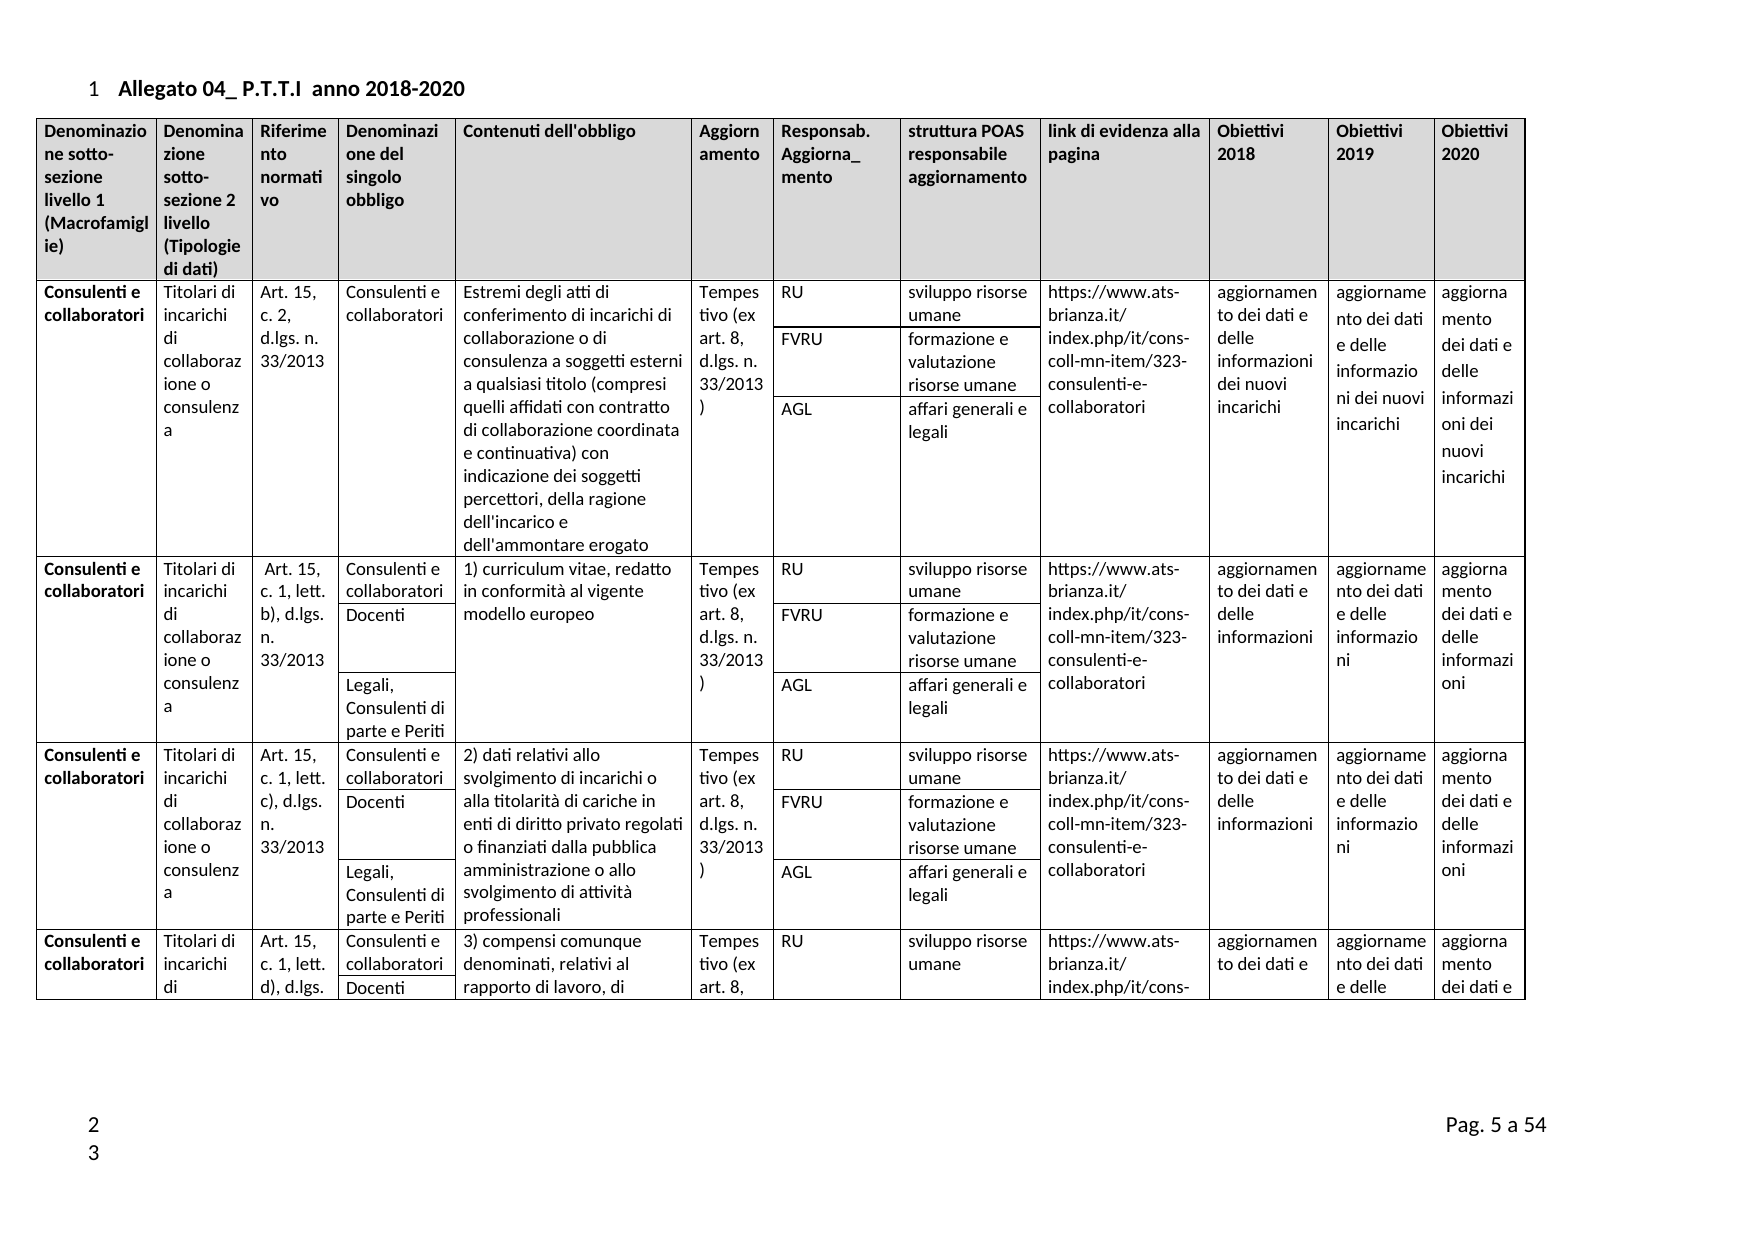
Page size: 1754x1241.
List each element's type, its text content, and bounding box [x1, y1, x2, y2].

table_cell affari generali e legali [901, 673, 1040, 742]
table_cell Docenti [339, 790, 455, 859]
table_cell https://www.ats-brianza.it/index.php/it/cons-coll-mn-item/323-consulenti-e-collaboratori [1041, 281, 1209, 556]
table_cell aggiornamento dei dati e delle informazioni [1435, 557, 1524, 742]
table_cell FVRU [774, 604, 900, 672]
table_header Denominazione del singolo obbligo [339, 119, 455, 279]
table_header Obiettivi 2018 [1210, 119, 1328, 279]
table_cell Art. 15, c. 2, d.lgs. n. 33/2013 [253, 281, 338, 556]
table_cell Tempestivo (ex art. 8, d.lgs. n. 33/2013) [692, 557, 773, 742]
table_cell sviluppo risorse umane [901, 557, 1040, 602]
table_header struttura POAS responsabile aggiornamento [901, 119, 1040, 279]
table_cell Estremi degli atti di conferimento di incarichi di collaborazione o di consulenza a soggetti esterni a qualsiasi titolo (compresi quelli affidati con contratto di collaborazione coordinata e continuativa) con indicazione dei soggetti percettori, della ragione dell'incarico e dell'ammontare erogato [456, 281, 691, 556]
table_cell Art. 15, c. 1, lett. b), d.lgs. n. 33/2013 [253, 557, 338, 742]
table_cell FVRU [774, 790, 900, 859]
table_cell aggiornamento dei dati e delle informazioni [1329, 743, 1434, 928]
table_cell formazione e valutazione risorse umane [901, 604, 1040, 672]
table_cell affari generali e legali [901, 860, 1040, 928]
table_cell affari generali e legali [901, 397, 1040, 556]
table_cell aggiornamento dei dati e delle informazioni [1210, 743, 1328, 928]
table_cell aggiornamento dei dati e delle informazioni dei nuovi incarichi [1210, 281, 1328, 556]
table_cell Tempestivo (ex art. 8, d.lgs. n. 33/2013) [692, 743, 773, 928]
table_cell aggiornamento dei dati e delle informazioni [1329, 557, 1434, 742]
table_cell https://www.ats-brianza.it/index.php/it/cons-coll-mn-item/323-consulenti-e-collaboratori [1041, 557, 1209, 742]
table_cell aggiornamento dei dati e [1210, 930, 1328, 999]
table_cell Titolari di incarichi di [157, 930, 252, 999]
table_cell Art. 15, c. 1, lett. c), d.lgs. n. 33/2013 [253, 743, 338, 928]
table_cell aggiornamento dei dati e [1435, 930, 1524, 999]
table_cell RU [774, 743, 900, 789]
table_cell Tempestivo (ex art. 8, d.lgs. n. 33/2013) [692, 281, 773, 556]
table_cell Titolari di incarichi di collaborazione o consulenza [157, 557, 252, 742]
table_cell sviluppo risorse umane [901, 281, 1040, 326]
table_cell Consulenti e collaboratori [37, 930, 156, 999]
table_cell formazione e valutazione risorse umane [901, 790, 1040, 859]
table_cell Docenti [339, 604, 455, 672]
table_cell aggiornamento dei dati e delle informazioni dei nuovi incarichi [1435, 281, 1524, 556]
table_header Responsab. Aggiorna_ mento [774, 119, 900, 279]
table_header Aggiornamento [692, 119, 773, 279]
table_cell aggiornamento dei dati e delle informazioni dei nuovi incarichi [1329, 281, 1434, 556]
table_cell sviluppo risorse umane [901, 930, 1040, 999]
table_cell Consulenti e collaboratori [37, 557, 156, 742]
table_cell Tempestivo (ex art. 8, [692, 930, 773, 999]
table_cell RU [774, 930, 900, 999]
table_cell RU [774, 281, 900, 326]
table_header Obiettivi 2019 [1329, 119, 1434, 279]
table_cell Legali, Consulenti di parte e Periti [339, 673, 455, 742]
table_cell Docenti [339, 976, 455, 999]
table_cell FVRU [774, 328, 900, 396]
table_cell Consulenti e collaboratori [37, 281, 156, 556]
table_cell Titolari di incarichi di collaborazione o consulenza [157, 281, 252, 556]
table_cell 3) compensi comunque denominati, relativi al rapporto di lavoro, di [456, 930, 691, 999]
table_cell Titolari di incarichi di collaborazione o consulenza [157, 743, 252, 928]
table_cell sviluppo risorse umane [901, 743, 1040, 789]
table_header Denominazione sotto-sezione 2 livello (Tipologie di dati) [157, 119, 252, 279]
table_cell Art. 15, c. 1, lett. d), d.lgs. [253, 930, 338, 999]
table_header Riferimento normativo [253, 119, 338, 279]
table_cell Legali, Consulenti di parte e Periti [339, 860, 455, 928]
table_header Obiettivi 2020 [1435, 119, 1524, 279]
table_cell Consulenti e collaboratori [339, 743, 455, 789]
table_cell formazione e valutazione risorse umane [901, 328, 1040, 396]
table_header link di evidenza alla pagina [1041, 119, 1209, 279]
table_cell https://www.ats-brianza.it/index.php/it/cons-coll-mn-item/323-consulenti-e-collaboratori [1041, 743, 1209, 928]
table_header Denominazione sotto-sezione livello 1 (Macrofamiglie) [37, 119, 156, 279]
table_cell aggiornamento dei dati e delle informazioni [1210, 557, 1328, 742]
table_cell Consulenti e collaboratori [339, 930, 455, 975]
table_cell https://www.ats-brianza.it/index.php/it/cons- [1041, 930, 1209, 999]
table_cell Consulenti e collaboratori [37, 743, 156, 928]
table_cell Consulenti e collaboratori [339, 281, 455, 556]
table_header Contenuti dell'obbligo [456, 119, 691, 279]
table_cell aggiornamento dei dati e delle [1329, 930, 1434, 999]
table_cell aggiornamento dei dati e delle informazioni [1435, 743, 1524, 928]
table_cell AGL [774, 397, 900, 556]
table_cell AGL [774, 673, 900, 742]
table_cell 2) dati relativi allo svolgimento di incarichi o alla titolarità di cariche in enti di diritto privato regolati o finanziati dalla pubblica amministrazione o allo svolgimento di attività professionali [456, 743, 691, 928]
table_cell 1) curriculum vitae, redatto in conformità al vigente modello europeo [456, 557, 691, 742]
table_cell Consulenti e collaboratori [339, 557, 455, 602]
table_cell AGL [774, 860, 900, 928]
table_cell RU [774, 557, 900, 602]
